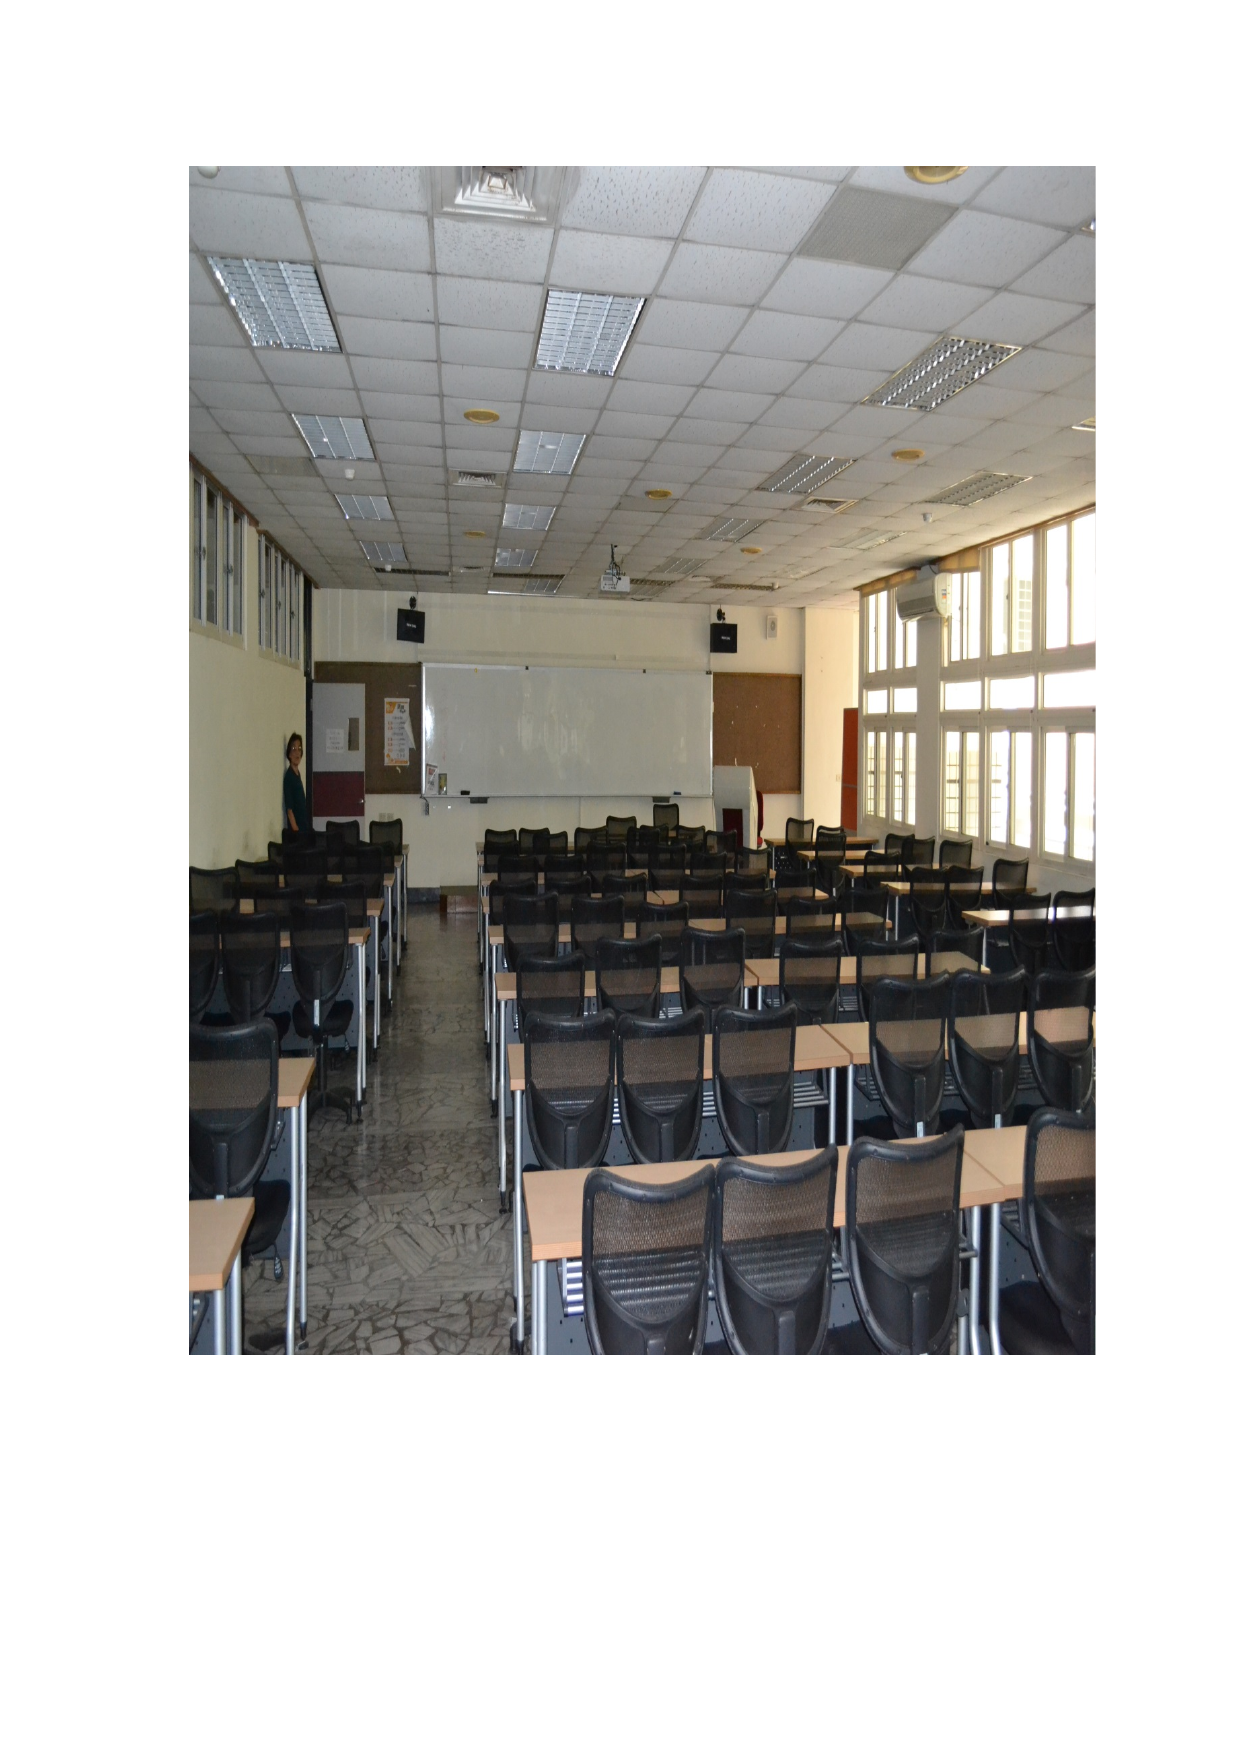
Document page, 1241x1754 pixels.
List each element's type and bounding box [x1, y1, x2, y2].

picture [189, 166, 1096, 1355]
